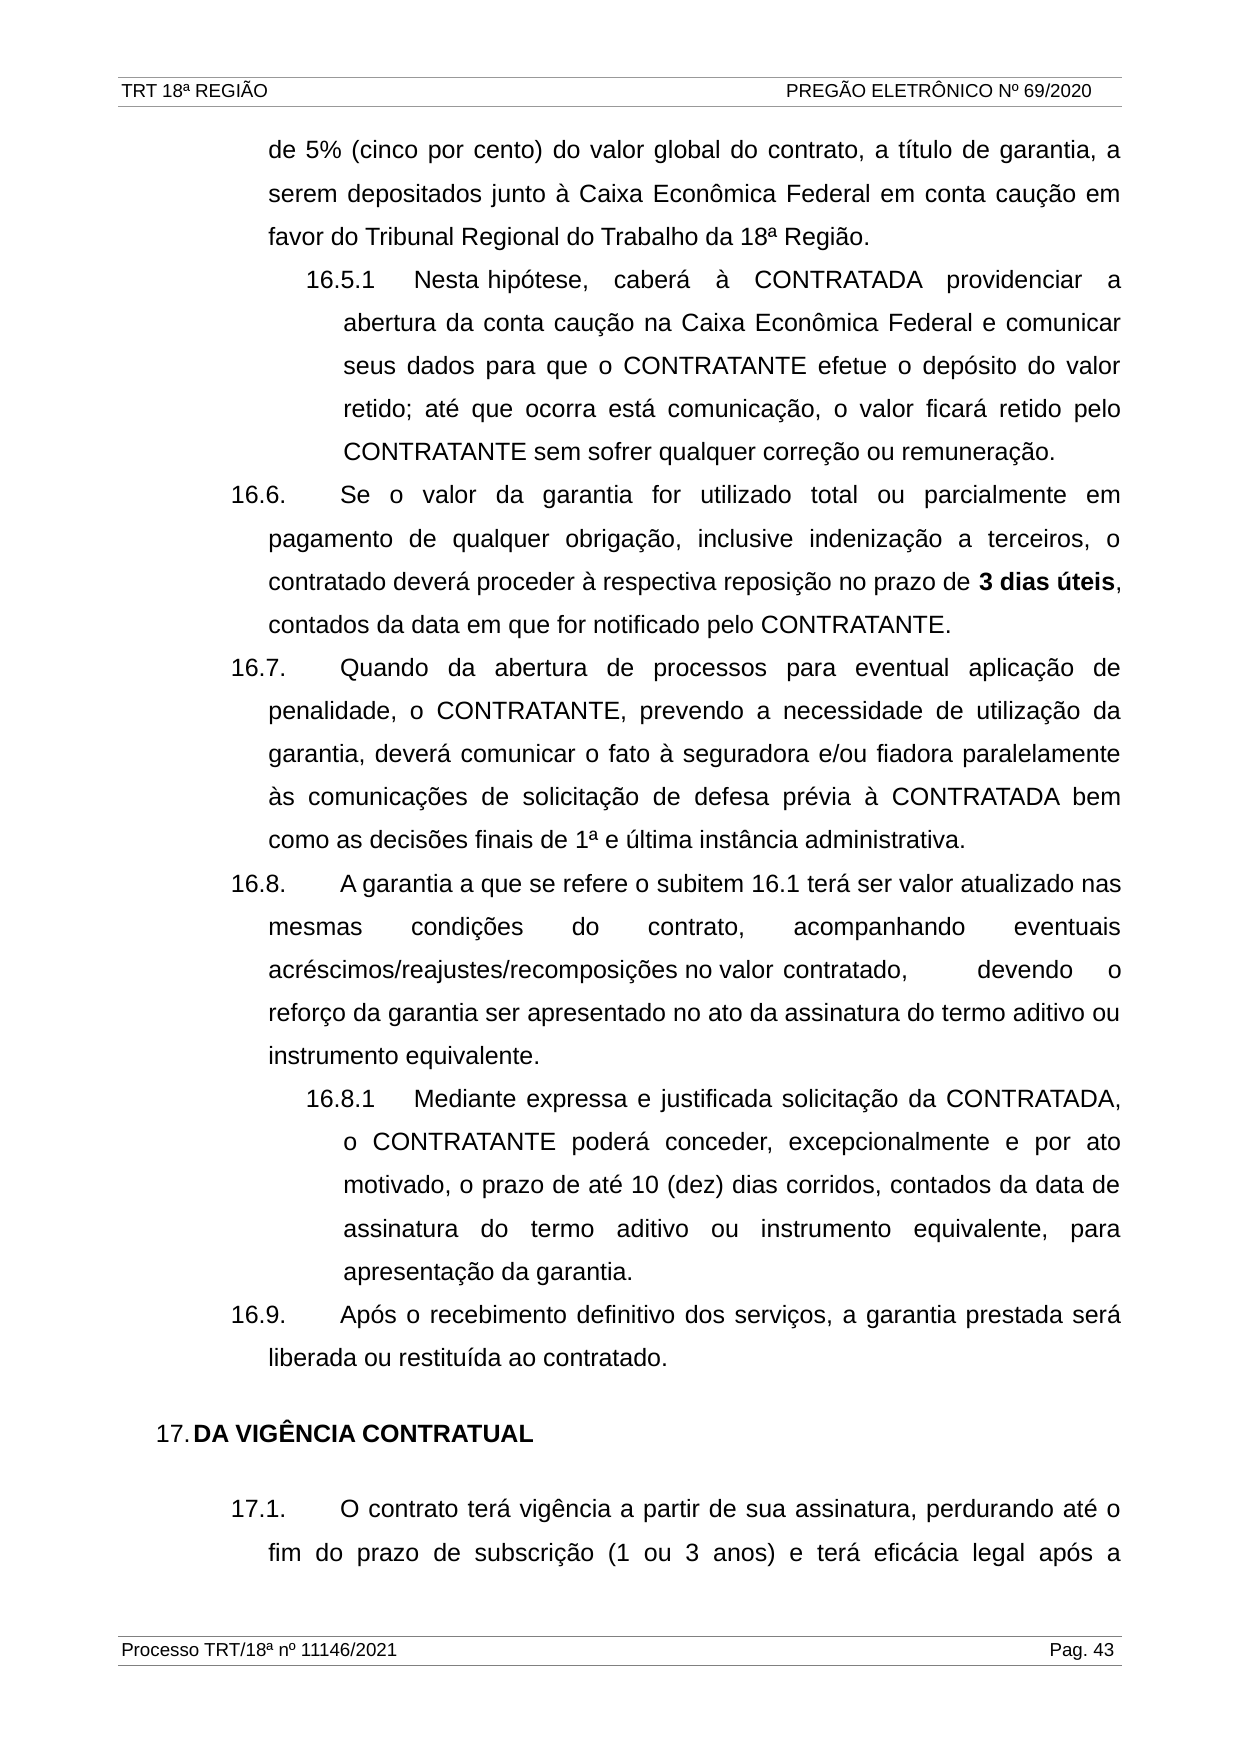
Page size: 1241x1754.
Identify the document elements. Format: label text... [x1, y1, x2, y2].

list Após o recebimento definitivo dos serviços, a garantia prestada será liberada ou restituída ao contratado. [231, 1300, 1122, 1372]
list Mediante expressa e justificada solicitação da CONTRATADA, o CONTRATANTE poderá conceder, excepcionalmente e por ato motivado, o prazo de até 10 (dez) dias corridos, contados da data de assinatura do termo aditivo ou instrumento equivalente, para apresentação da garantia. [306, 1084, 1122, 1286]
list Se o valor da garantia for utilizado total ou parcialmente em pagamento de qualquer obrigação, inclusive indenização a terceiros, o contratado deverá proceder à respectiva reposição no prazo de 3 dias úteis, contados da data em que for notificado pelo CONTRATANTE. [231, 481, 1122, 639]
list Nesta hipótese, caberá à CONTRATADA providenciar a abertura da conta caução na Caixa Econômica Federal e comunicar seus dados para que o CONTRATANTE efetue o depósito do valor retido; até que ocorra está comunicação, o valor ficará retido pelo CONTRATANTE sem sofrer qualquer correção ou remuneração. [306, 265, 1122, 466]
list O contrato terá vigência a partir de sua assinatura, perdurando até o fim do prazo de subscrição (1 ou 3 anos) e terá eficácia legal após a [231, 1494, 1122, 1566]
list A garantia a que se refere o subitem 16.1 terá ser valor atualizado nas mesmas condições do contrato, acompanhando eventuais acréscimos/reajustes/recomposições no valor contratado, devendo o reforço da garantia ser apresentado no ato da assinatura do termo aditivo ou instrumento equivalente. [231, 869, 1122, 1070]
list DA VIGÊNCIA CONTRATUAL [156, 1419, 1122, 1447]
list de 5% (cinco por cento) do valor global do contrato, a título de garantia, a serem depositados junto à Caixa Econômica Federal em conta caução em favor do Tribunal Regional do Trabalho da 18ª Região. [231, 136, 1122, 251]
list Quando da abertura de processos para eventual aplicação de penalidade, o CONTRATANTE, prevendo a necessidade de utilização da garantia, deverá comunicar o fato à seguradora e/ou fiadora paralelamente às comunicações de solicitação de defesa prévia à CONTRATADA bem como as decisões finais de 1ª e última instância administrativa. [231, 653, 1122, 854]
